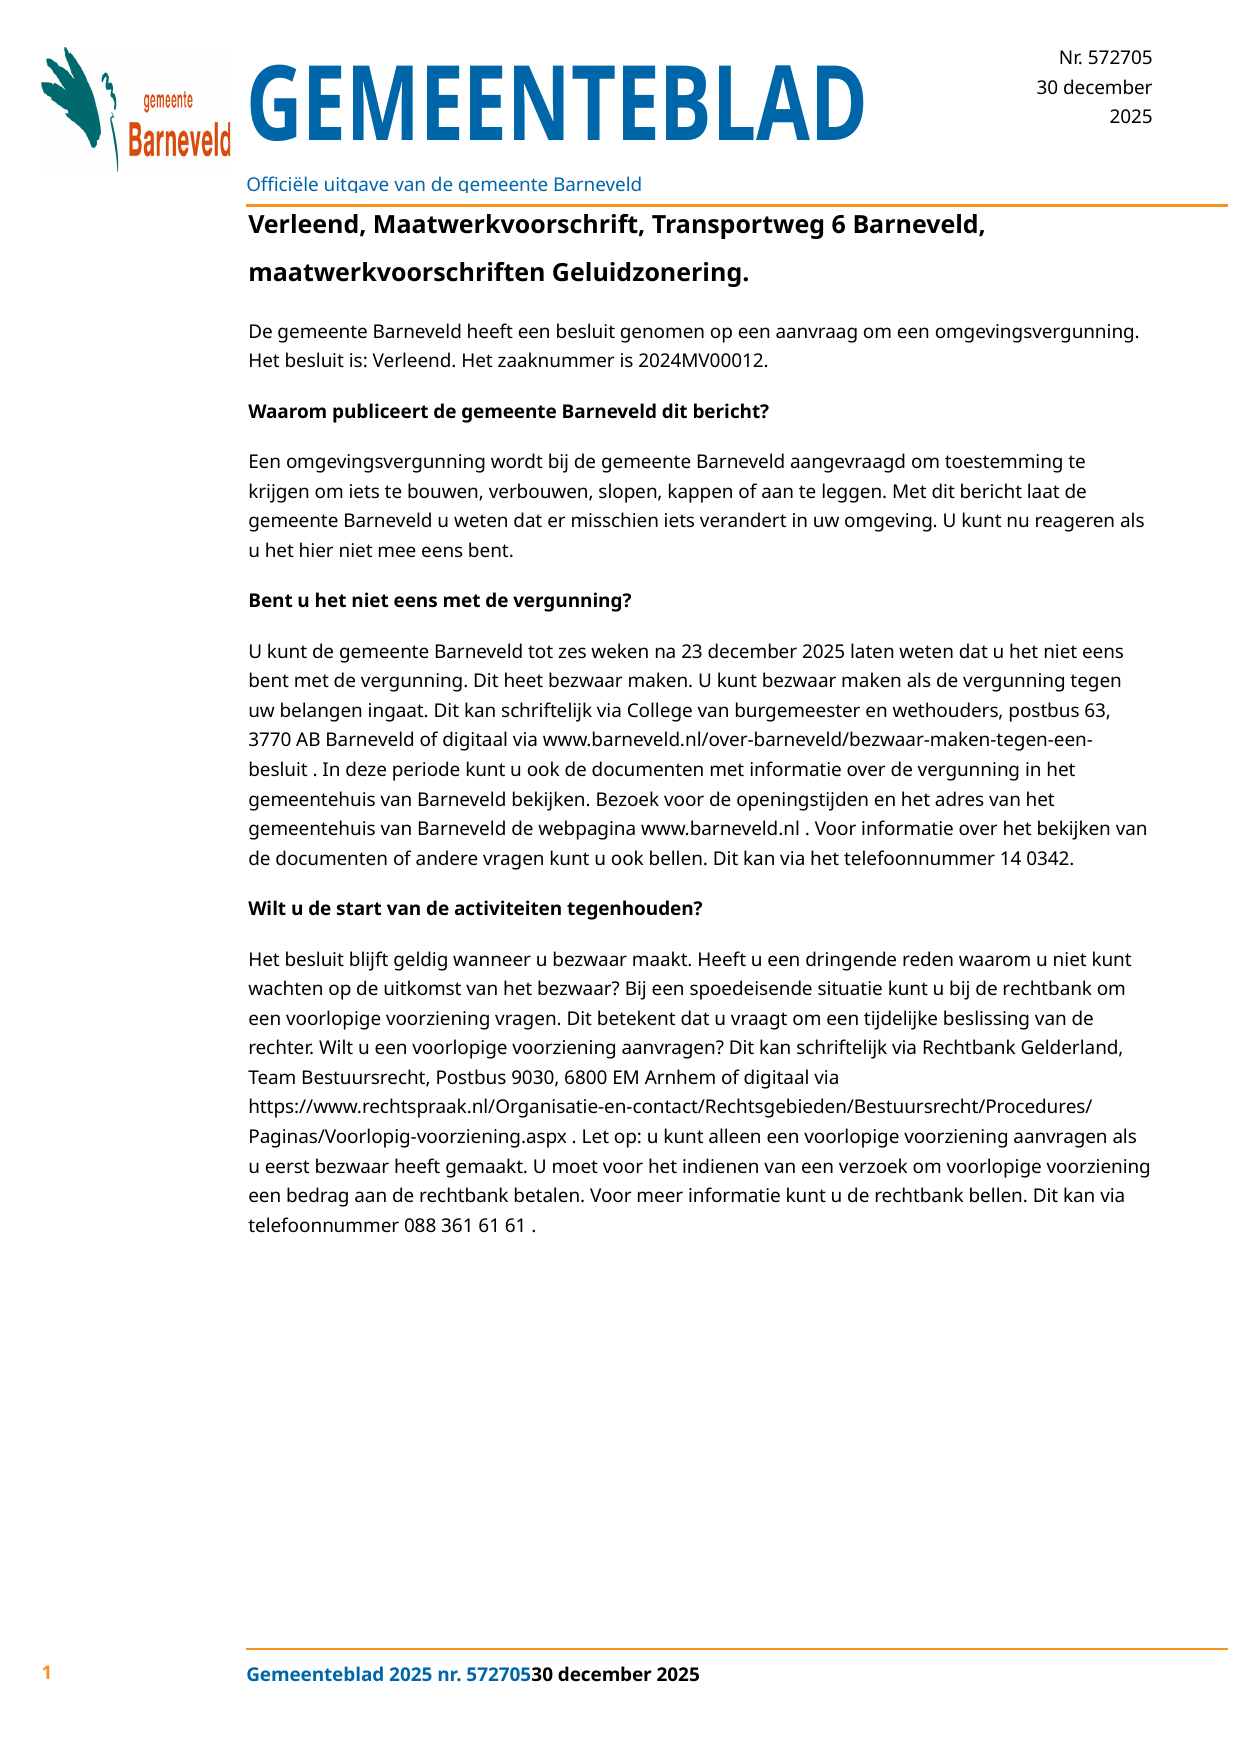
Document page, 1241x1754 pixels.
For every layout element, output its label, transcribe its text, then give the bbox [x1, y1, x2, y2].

text Verleend, Maatwerkvoorschrift, Transportweg 6 Barneveld, maatwerkvoorschriften Geluidzonering. [248, 207, 1152, 288]
picture [41, 47, 231, 172]
text Het besluit blijft geldig wanneer u bezwaar maakt. Heeft u een dringende reden waarom u niet kunt wachten op de uitkomst van het bezwaar? Bij een spoedeisende situatie kunt u bij de rechtbank om een voorlopige voorziening vragen. Dit betekent dat u vraagt om een tijdelijke beslissing van de rechter. Wilt u een voorlopige voorziening aanvragen? Dit kan schriftelijk via Rechtbank Gelderland, Team Bestuursrecht, Postbus 9030, 6800 EM Arnhem of digitaal via https://www.rechtspraak.nl/Organisatie-en-contact/Rechtsgebieden/Bestuursrecht/Procedures/Paginas/Voorlopig-voorziening.aspx . Let op: u kunt alleen een voorlopige voorziening aanvragen als u eerst bezwaar heeft gemaakt. U moet voor het indienen van een verzoek om voorlopige voorziening een bedrag aan de rechtbank betalen. Voor meer informatie kunt u de rechtbank bellen. Dit kan via telefoonnummer 088 361 61 61 . [248, 946, 1152, 1238]
text Waarom publiceert de gemeente Barneveld dit bericht? [248, 398, 1152, 424]
text U kunt de gemeente Barneveld tot zes weken na 23 december 2025 laten weten dat u het niet eens bent met de vergunning. Dit heet bezwaar maken. U kunt bezwaar maken als de vergunning tegen uw belangen ingaat. Dit kan schriftelijk via College van burgemeester en wethouders, postbus 63, 3770 AB Barneveld of digitaal via www.barneveld.nl/over-barneveld/bezwaar-maken-tegen-een-besluit . In deze periode kunt u ook de documenten met informatie over de vergunning in het gemeentehuis van Barneveld bekijken. Bezoek voor de openingstijden en het adres van het gemeentehuis van Barneveld de webpagina www.barneveld.nl . Voor informatie over het bekijken van de documenten of andere vragen kunt u ook bellen. Dit kan via het telefoonnummer 14 0342. [248, 638, 1152, 871]
text De gemeente Barneveld heeft een besluit genomen op een aanvraag om een omgevingsvergunning. Het besluit is: Verleend. Het zaaknummer is 2024MV00012. [248, 318, 1152, 373]
text Bent u het niet eens met de vergunning? [248, 587, 1152, 613]
text Wilt u de start van de activiteiten tegenhouden? [248, 895, 1152, 921]
text Een omgevingsvergunning wordt bij de gemeente Barneveld aangevraagd om toestemming te krijgen om iets te bouwen, verbouwen, slopen, kappen of aan te leggen. Met dit bericht laat de gemeente Barneveld u weten dat er misschien iets verandert in uw omgeving. U kunt nu reageren als u het hier niet mee eens bent. [248, 448, 1152, 563]
